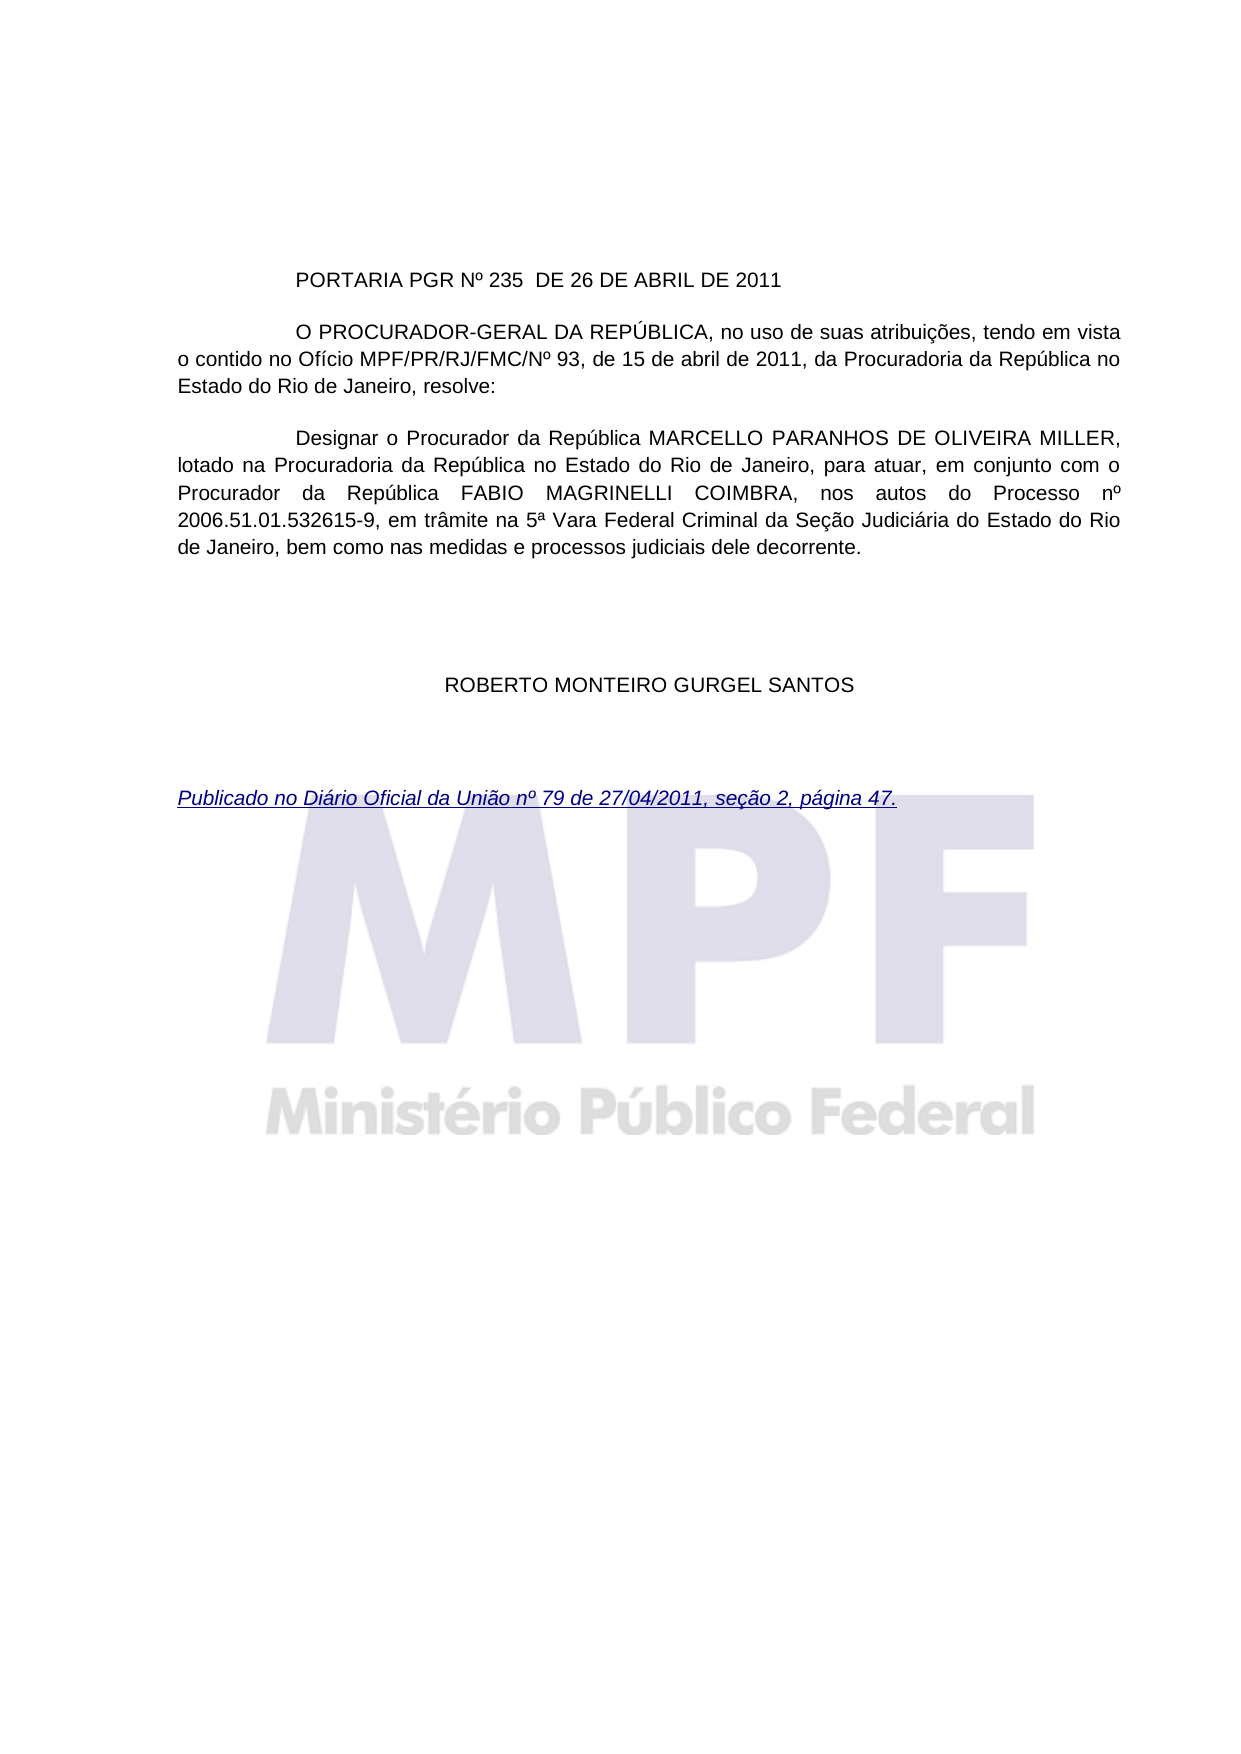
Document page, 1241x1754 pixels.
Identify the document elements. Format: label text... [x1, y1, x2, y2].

picture [266, 811, 1034, 1136]
text O PROCURADOR-GERAL DA REPÚBLICA, no uso de suas atribuições, tendo em vista o contido no Ofício MPF/PR/RJ/FMC/Nº 93, de 15 de abril de 2011, da Procuradoria da República no Estado do Rio de Janeiro, resolve: [177, 318, 1122, 399]
text PORTARIA PGR Nº 235 DE 26 DE ABRIL DE 2011 [177, 266, 1122, 293]
text Designar o Procurador da República MARCELLO PARANHOS DE OLIVEIRA MILLER, lotado na Procuradoria da República no Estado do Rio de Janeiro, para atuar, em conjunto com o Procurador da República FABIO MAGRINELLI COIMBRA, nos autos do Processo nº 2006.51.01.532615-9, em trâmite na 5ª Vara Federal Criminal da Seção Judiciária do Estado do Rio de Janeiro, bem como nas medidas e processos judiciais dele decorrente. [177, 424, 1122, 559]
text ROBERTO MONTEIRO GURGEL SANTOS [177, 673, 1122, 697]
text Publicado no Diário Oficial da União nº 79 de 27/04/2011, seção 2, página 47. [177, 786, 1220, 811]
